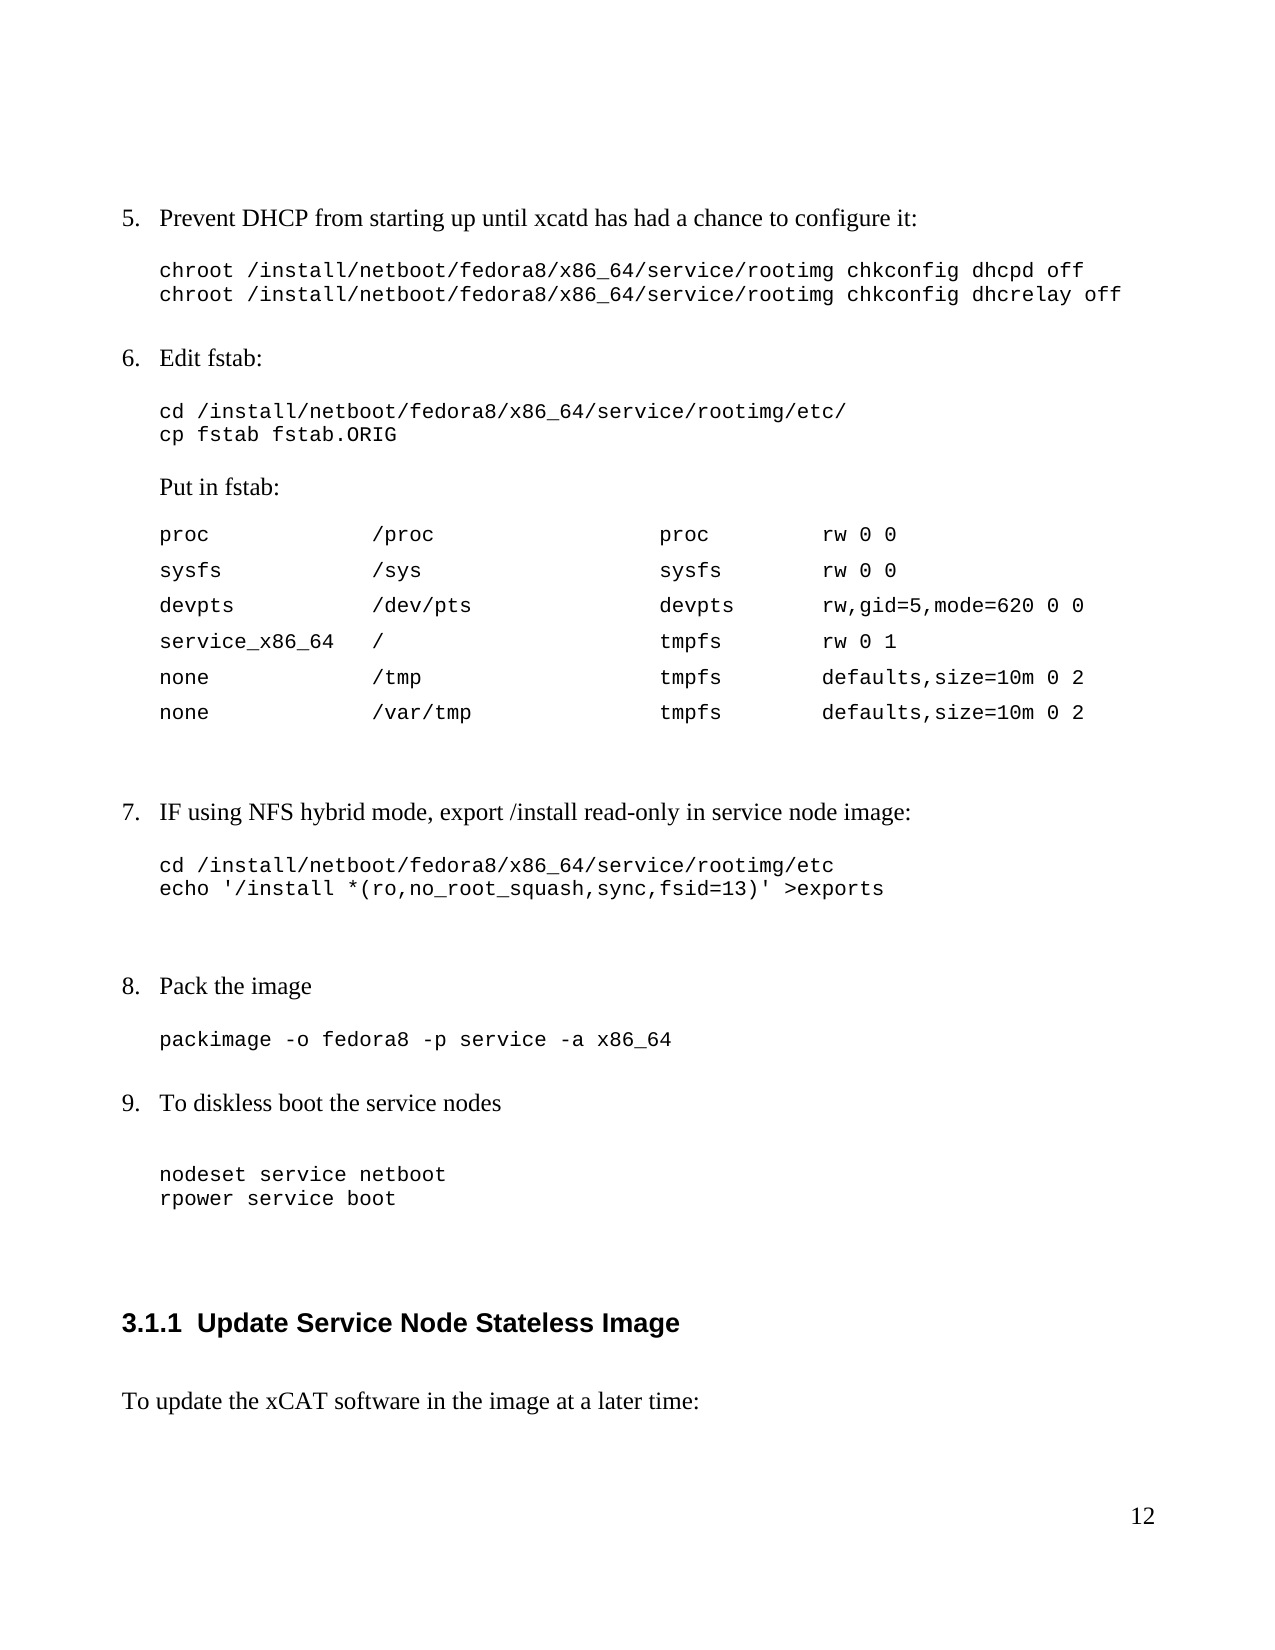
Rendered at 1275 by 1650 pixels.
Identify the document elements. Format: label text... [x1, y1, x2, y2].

list sysfs /sys sysfs rw 0 0 [122, 560, 1155, 583]
text chroot /install/netboot/fedora8/x86_64/service/rootimg chkconfig dhcrelay off [159, 284, 1155, 308]
list none /tmp tmpfs defaults,size=10m 0 2 [122, 667, 1155, 690]
list To diskless boot the service nodes [122, 1088, 1155, 1117]
list Prevent DHCP from starting up until xcatd has had a chance to configure it: [122, 203, 1155, 260]
list devpts /dev/pts devpts rw,gid=5,mode=620 0 0 [122, 595, 1155, 619]
subtitle Update Service Node Stateless Image [122, 1307, 1155, 1339]
list Edit fstab: cd /install/netboot/fedora8/x86_64/service/rootimg/etc/ cp fstab fstab.ORIG Put in fstab: proc /proc proc rw 0 0 [122, 343, 1155, 548]
text chroot /install/netboot/fedora8/x86_64/service/rootimg chkconfig dhcpd off [159, 260, 1155, 284]
list service_x86_64 / tmpfs rw 0 1 [122, 631, 1155, 655]
text To update the xCAT software in the image at a later time: [122, 1386, 1155, 1444]
text rpower service boot [159, 1188, 1155, 1212]
list none /var/tmp tmpfs defaults,size=10m 0 2 [122, 702, 1155, 726]
list Pack the image [122, 971, 1155, 1029]
text packimage -o fedora8 -p service -a x86_64 [159, 1029, 1155, 1053]
text nodeset service netboot [159, 1164, 1155, 1188]
list IF using NFS hybrid mode, export /install read-only in service node image: cd /install/netboot/fedora8/x86_64/service/rootimg/etc echo '/install *(ro,no_root_squash,sync,fsid=13)' >exports [122, 797, 1155, 959]
